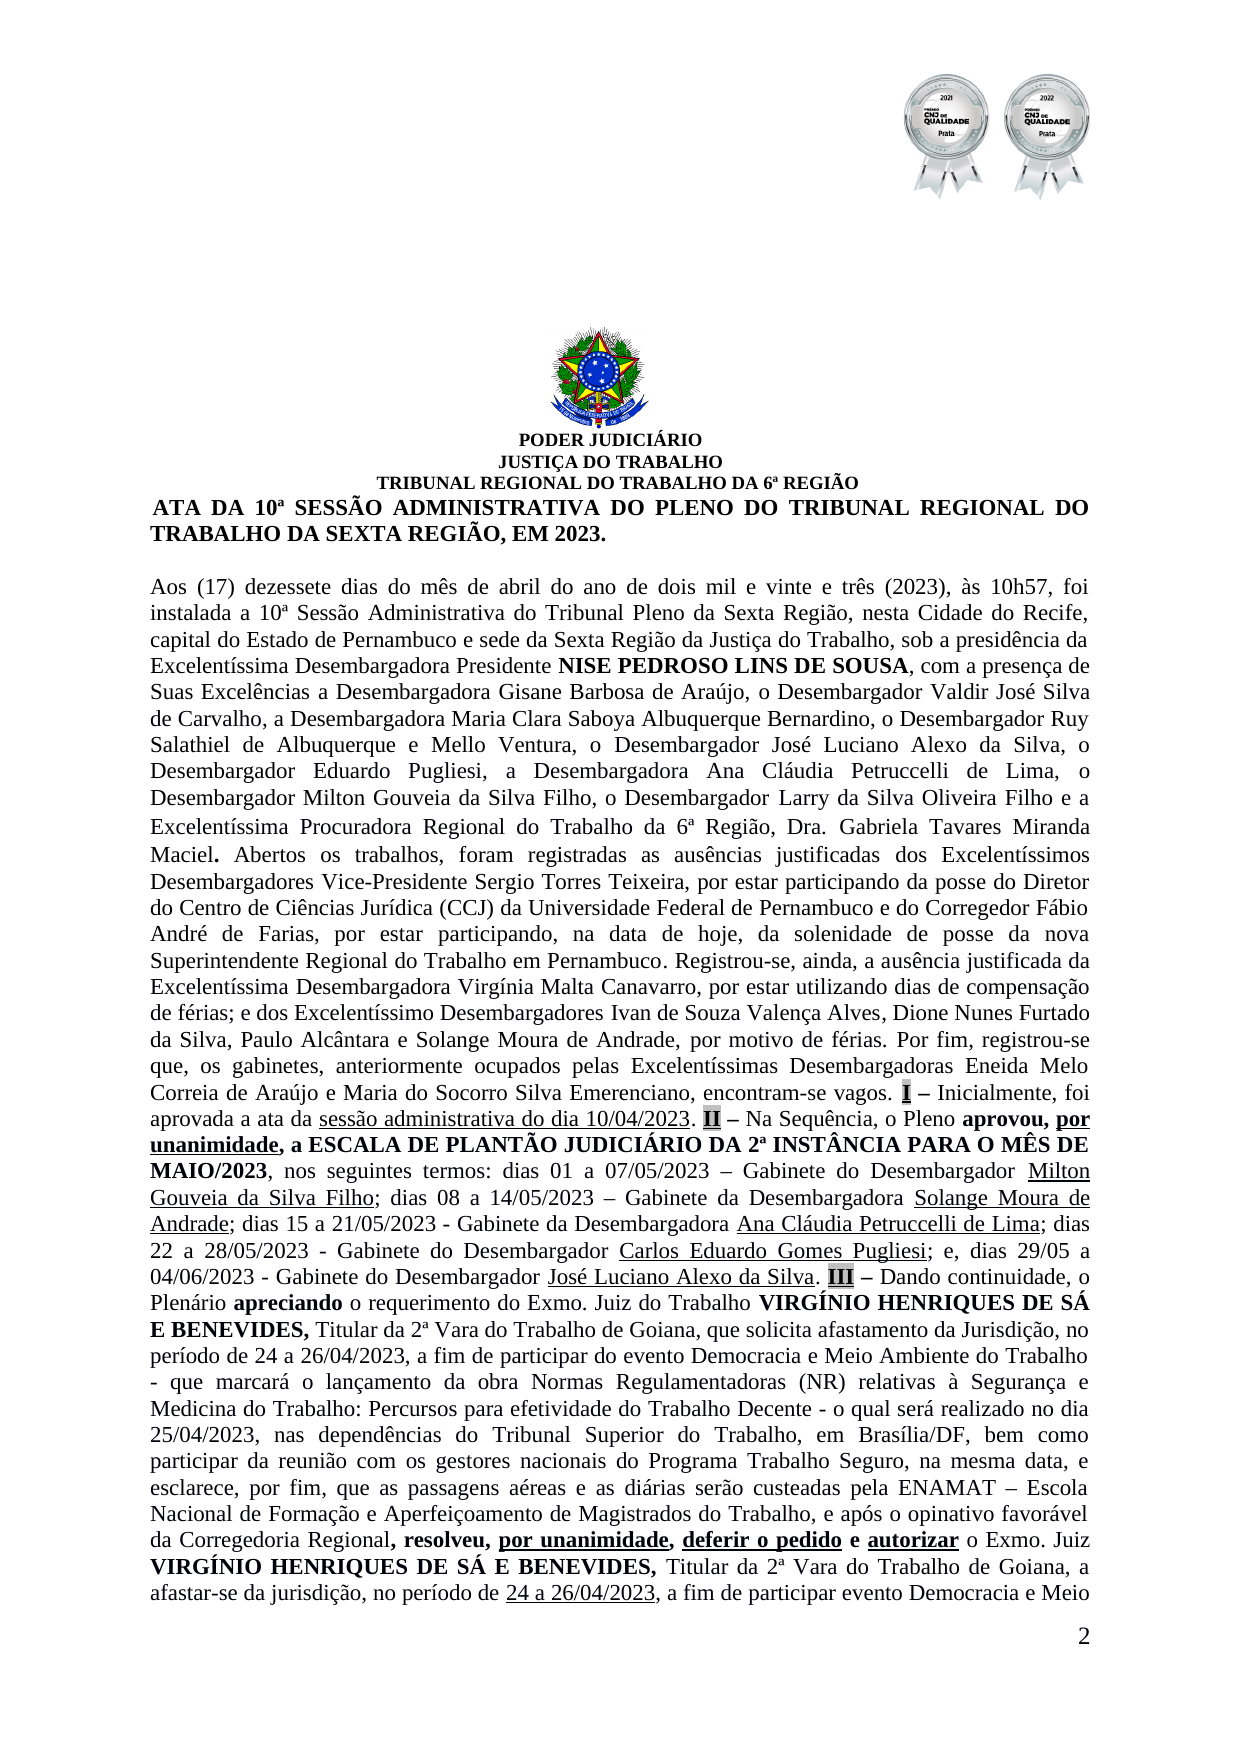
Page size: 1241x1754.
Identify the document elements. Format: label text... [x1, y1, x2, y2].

text ATA DA 10ª SESSÃO ADMINISTRATIVA DO PLENO DO TRIBUNAL REGIONAL DO TRABALHO DA SEXTA REGIÃO, EM 2023. [150, 494, 1091, 547]
text Aos (17) dezessete dias do mês de abril do ano de dois mil e vinte e três (2023), às 10h57, foi instalada a 10ª Sessão Administrativa do Tribunal Pleno da Sexta Região, nesta Cidade do Recife, capital do Estado de Pernambuco e sede da Sexta Região da Justiça do Trabalho, sob a presidência da Excelentíssima Desembargadora Presidente NISE PEDROSO LINS DE SOUSA, com a presença de Suas Excelências a Desembargadora Gisane Barbosa de Araújo, o Desembargador Valdir José Silva de Carvalho, a Desembargadora Maria Clara Saboya Albuquerque Bernardino, o Desembargador Ruy Salathiel de Albuquerque e Mello Ventura, o Desembargador José Luciano Alexo da Silva, o Desembargador Eduardo Pugliesi, a Desembargadora Ana Cláudia Petruccelli de Lima, o Desembargador Milton Gouveia da Silva Filho, o Desembargador Larry da Silva Oliveira Filho e a Excelentíssima Procuradora Regional do Trabalho da 6ª Região, Dra. Gabriela Tavares Miranda Maciel. Abertos os trabalhos, foram registradas as ausências justificadas dos Excelentíssimos Desembargadores Vice-Presidente Sergio Torres Teixeira, por estar participando da posse do Diretor do Centro de Ciências Jurídica (CCJ) da Universidade Federal de Pernambuco e do Corregedor Fábio André de Farias, por estar participando, na data de hoje, da solenidade de posse da nova Superintendente Regional do Trabalho em Pernambuco. Registrou-se, ainda, a ausência justificada da Excelentíssima Desembargadora Virgínia Malta Canavarro, por estar utilizando dias de compensação de férias; e dos Excelentíssimo Desembargadores Ivan de Souza Valença Alves, Dione Nunes Furtado da Silva, Paulo Alcântara e Solange Moura de Andrade, por motivo de férias. Por fim, registrou-se que, os gabinetes, anteriormente ocupados pelas Excelentíssimas Desembargadoras Eneida Melo Correia de Araújo e Maria do Socorro Silva Emerenciano, encontram-se vagos. I – Inicialmente, foi aprovada a ata da sessão administrativa do dia 10/04/2023. II – Na Sequência, o Pleno aprovou, por unanimidade, a ESCALA DE PLANTÃO JUDICIÁRIO DA 2ª INSTÂNCIA PARA O MÊS DE MAIO/2023, nos seguintes termos: dias 01 a 07/05/2023 – Gabinete do Desembargador Milton Gouveia da Silva Filho; dias 08 a 14/05/2023 – Gabinete da Desembargadora Solange Moura de Andrade; dias 15 a 21/05/2023 - Gabinete da Desembargadora Ana Cláudia Petruccelli de Lima; dias 22 a 28/05/2023 - Gabinete do Desembargador Carlos Eduardo Gomes Pugliesi; e, dias 29/05 a 04/06/2023 - Gabinete do Desembargador José Luciano Alexo da Silva. III – Dando continuidade, o Plenário apreciando o requerimento do Exmo. Juiz do Trabalho VIRGÍNIO HENRIQUES DE SÁ E BENEVIDES, Titular da 2ª Vara do Trabalho de Goiana, que solicita afastamento da Jurisdição, no período de 24 a 26/04/2023, a fim de participar do evento Democracia e Meio Ambiente do Trabalho - que marcará o lançamento da obra Normas Regulamentadoras (NR) relativas à Segurança e Medicina do Trabalho: Percursos para efetividade do Trabalho Decente - o qual será realizado no dia 25/04/2023, nas dependências do Tribunal Superior do Trabalho, em Brasília/DF, bem como participar da reunião com os gestores nacionais do Programa Trabalho Seguro, na mesma data, e esclarece, por fim, que as passagens aéreas e as diárias serão custeadas pela ENAMAT – Escola Nacional de Formação e Aperfeiçoamento de Magistrados do Trabalho, e após o opinativo favorável da Corregedoria Regional, resolveu, por unanimidade, deferir o pedido e autorizar o Exmo. Juiz VIRGÍNIO HENRIQUES DE SÁ E BENEVIDES, Titular da 2ª Vara do Trabalho de Goiana, a afastar-se da jurisdição, no período de 24 a 26/04/2023, a fim de participar evento Democracia e Meio [150, 573, 1090, 1606]
